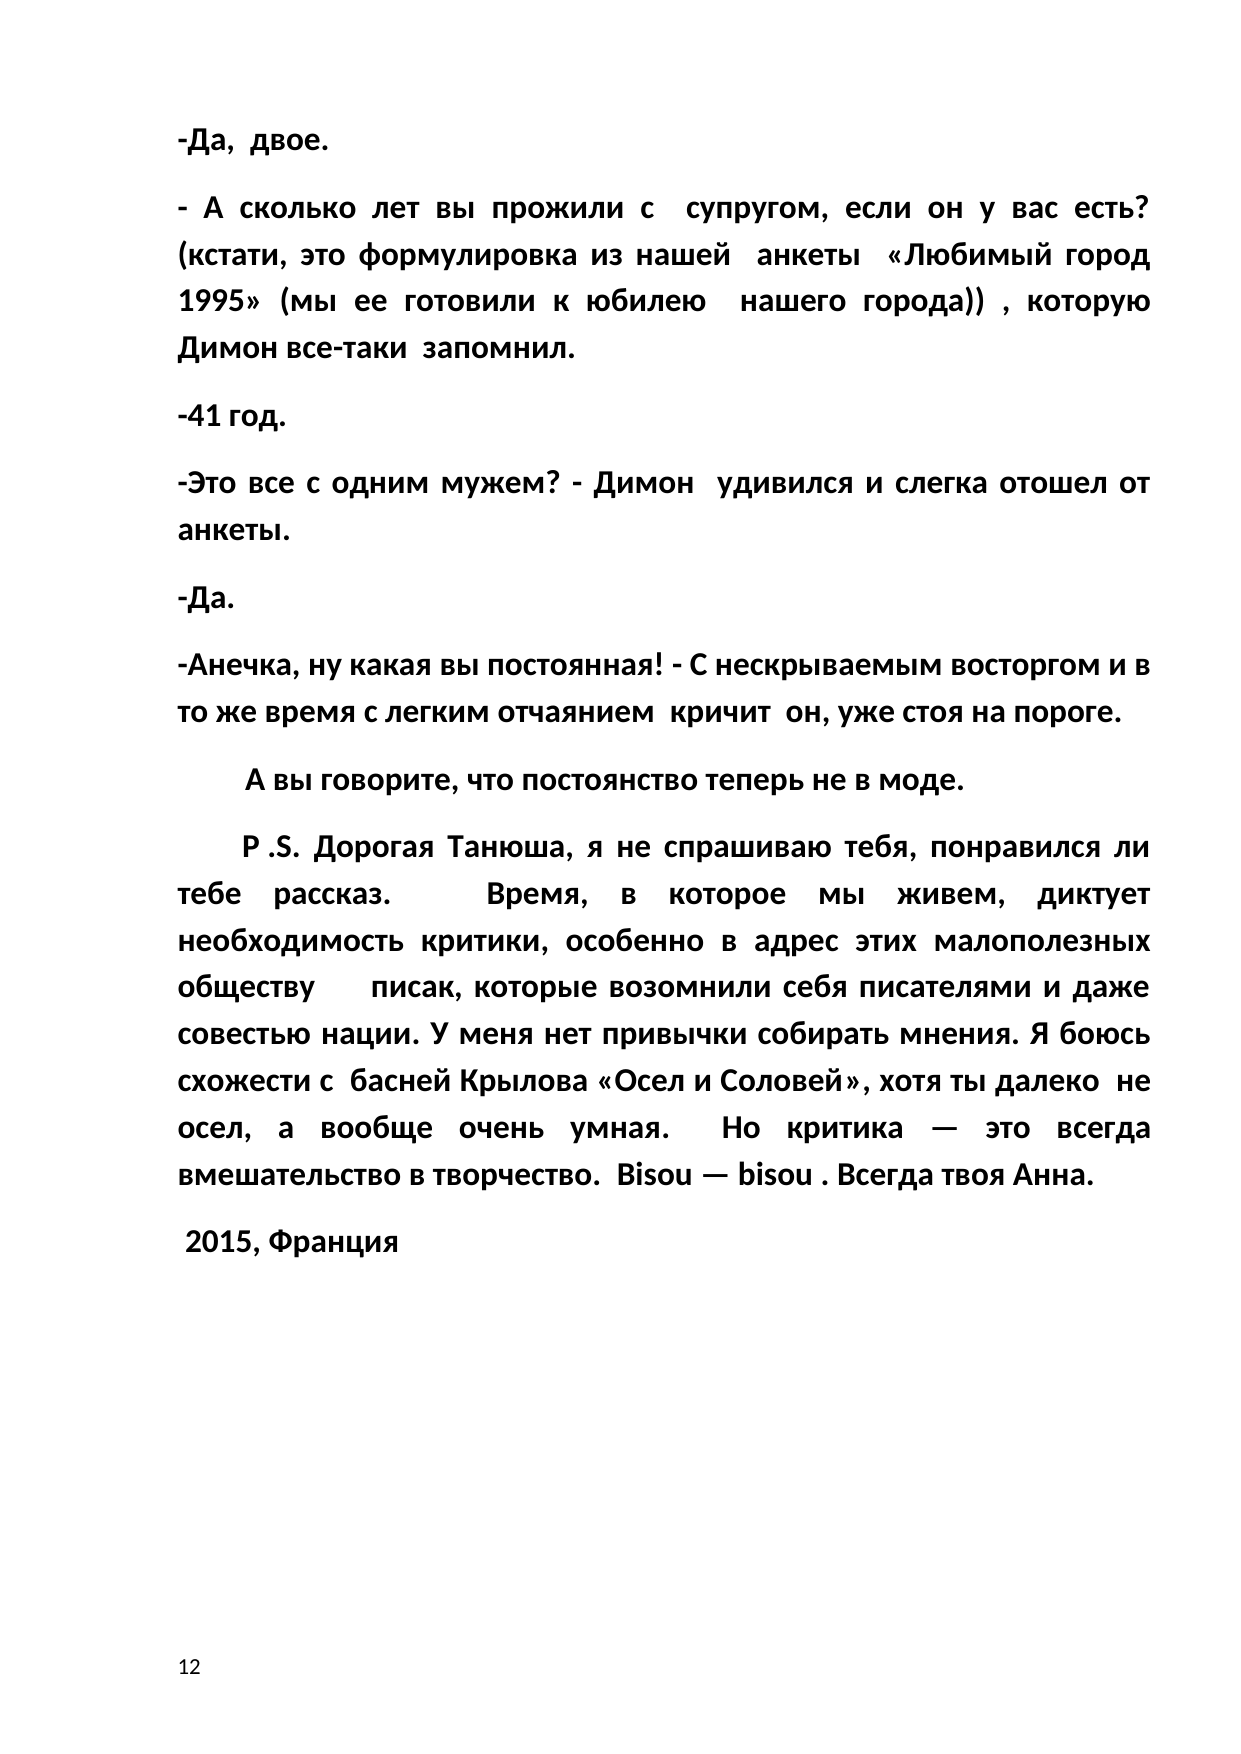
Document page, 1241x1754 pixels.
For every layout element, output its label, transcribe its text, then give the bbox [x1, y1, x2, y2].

text P .S. Дорогая Танюша, я не спрашиваю тебя, понравился ли тебе рассказ. Время, в которое мы живем, диктует необходимость критики, особенно в адрес этих малополезных обществу писак, которые возомнили себя писателями и даже совестью нации. У меня нет привычки собирать мнения. Я боюсь схожести с басней Крылова «Осел и Соловей», хотя ты далеко не осел, а вообще очень умная. Но критика — это всегда вмешательство в творчество. Bisou — bisou . Всегда твоя Анна. [177, 825, 1152, 1193]
text -Да, двое. [177, 118, 1152, 159]
text - А сколько лет вы прожили с супругом, если он у вас есть? (кстати, это формулировка из нашей анкеты «Любимый город 1995» (мы ее готовили к юбилею нашего города)) , которую Димон все-таки запомнил. [177, 186, 1152, 367]
text А вы говорите, что постоянство теперь не в моде. [177, 758, 1152, 798]
text -Да. [177, 576, 1152, 616]
text 2015, Франция [177, 1220, 1152, 1261]
text -41 год. [177, 394, 1152, 434]
text -Это все с одним мужем? - Димон удивился и слегка отошел от анкеты. [177, 461, 1152, 549]
text -Анечка, ну какая вы постоянная! - С нескрываемым восторгом и в то же время с легким отчаянием кричит он, уже стоя на пороге. [177, 643, 1152, 731]
